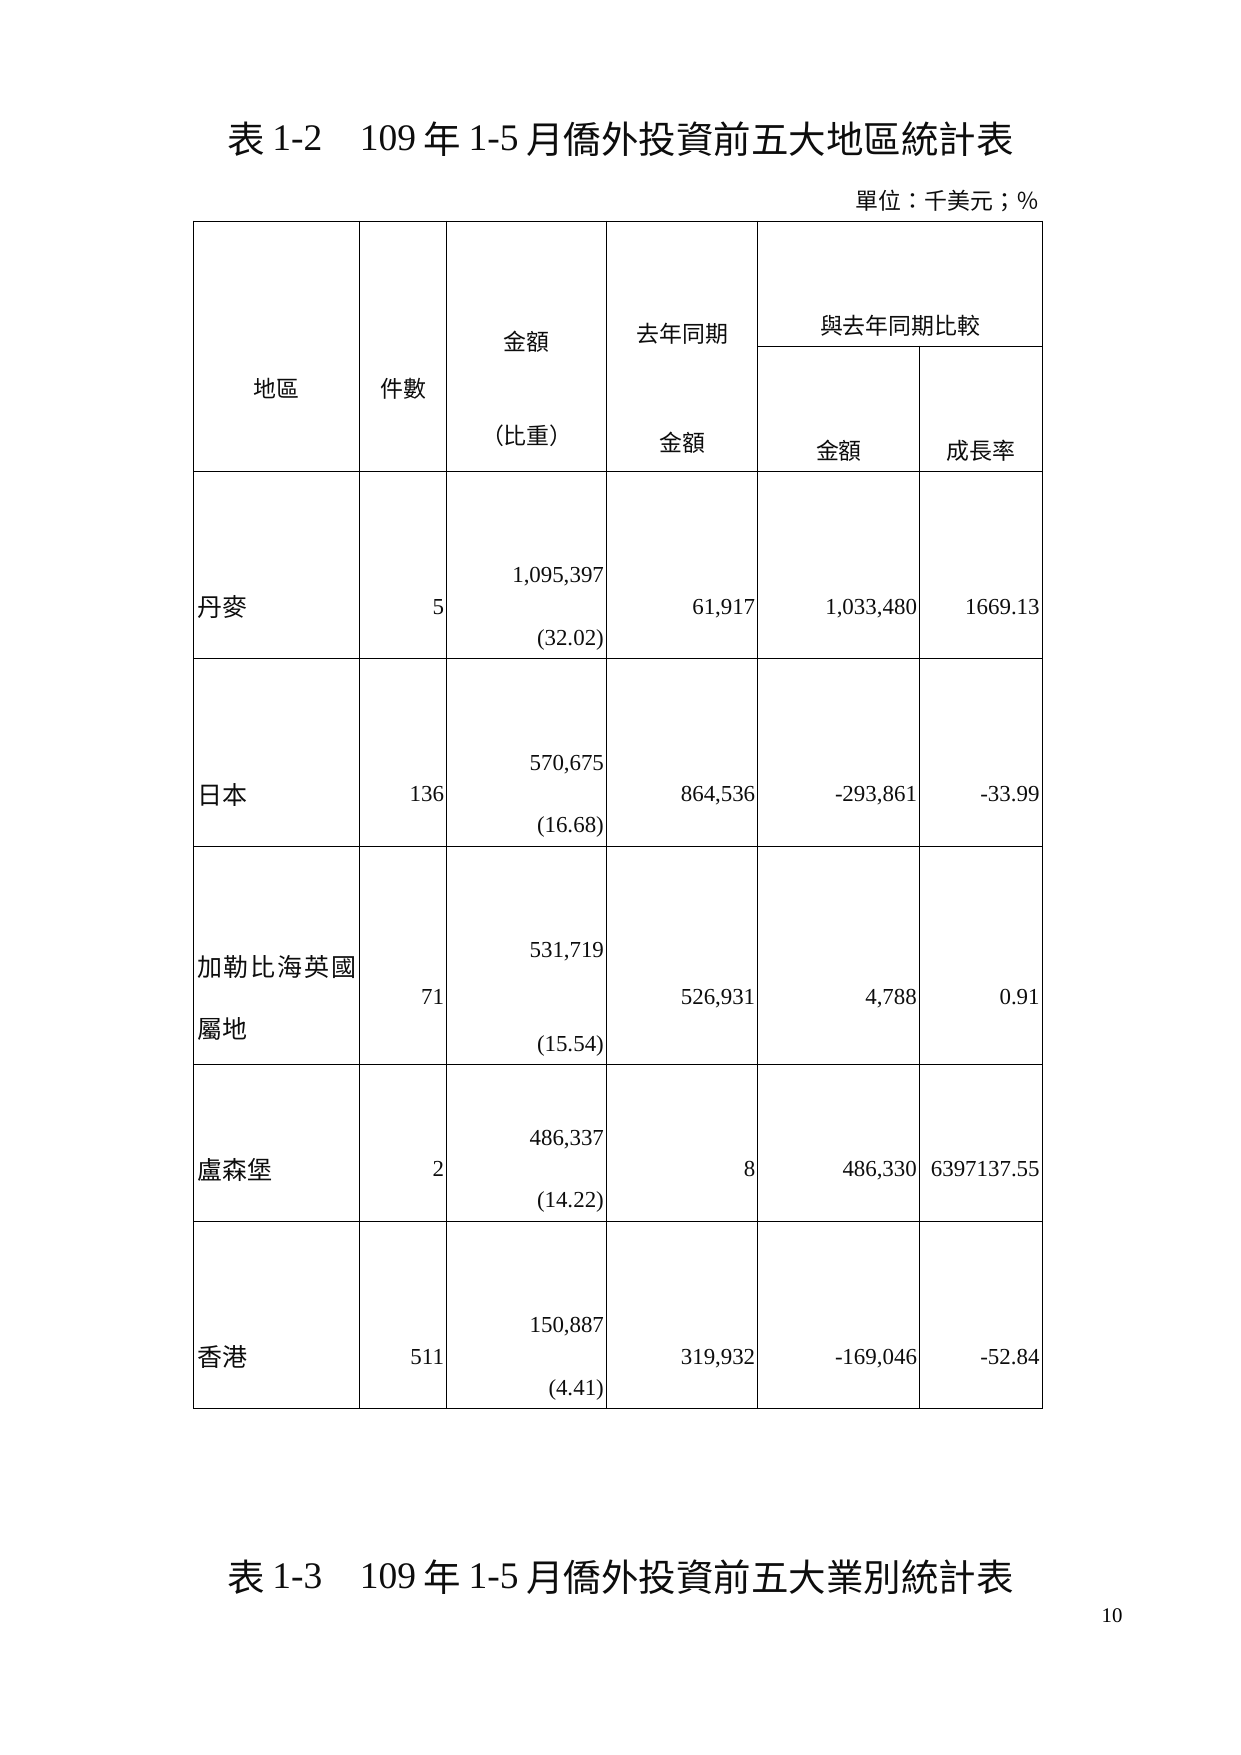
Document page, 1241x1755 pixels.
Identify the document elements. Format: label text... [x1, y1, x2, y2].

table_cell 526,931 [607, 847, 757, 1064]
table_cell -52.84 [920, 1222, 1042, 1408]
table_cell 570,675 (16.68) [447, 659, 606, 846]
table_cell -293,861 [758, 659, 919, 846]
table_cell 1,095,397 (32.02) [447, 472, 606, 658]
table_cell 2 [360, 1065, 446, 1221]
table_cell 71 [360, 847, 446, 1064]
table_cell 150,887 (4.41) [447, 1222, 606, 1408]
table_cell 6397137.55 [920, 1065, 1042, 1221]
table_cell 5 [360, 472, 446, 658]
table_cell 0.91 [920, 847, 1042, 1064]
table_header 與去年同期比較 [758, 222, 1042, 346]
table_cell 1,033,480 [758, 472, 919, 658]
table_cell 8 [607, 1065, 757, 1221]
text 單位：千美元；％ [118, 158, 1072, 221]
text 表1-2 109年1-5月僑外投資前五大地區統計表 [118, 96, 1122, 158]
table_cell 531,719 (15.54) [447, 847, 606, 1064]
table_cell -169,046 [758, 1222, 919, 1408]
table_header 地區 [194, 222, 359, 471]
table_cell 日本 [194, 659, 359, 846]
table_cell 丹麥 [194, 472, 359, 658]
table_cell 4,788 [758, 847, 919, 1064]
table_header 去年同期 金額 [607, 222, 757, 471]
table_cell 511 [360, 1222, 446, 1408]
table_cell 486,330 [758, 1065, 919, 1221]
table_cell 319,932 [607, 1222, 757, 1408]
table_cell 香港 [194, 1222, 359, 1408]
table_cell 盧森堡 [194, 1065, 359, 1221]
text 表1-3 109年1-5月僑外投資前五大業別統計表 [118, 1533, 1122, 1596]
table_cell 136 [360, 659, 446, 846]
table_cell -33.99 [920, 659, 1042, 846]
table_header 金額 （比重） [447, 222, 606, 471]
table_cell 加勒比海英國屬地 [194, 847, 359, 1064]
table_cell 864,536 [607, 659, 757, 846]
table_cell 61,917 [607, 472, 757, 658]
table_cell 金額 [758, 347, 919, 471]
table_header 件數 [360, 222, 446, 471]
table_cell 486,337 (14.22) [447, 1065, 606, 1221]
table_cell 成長率 [920, 347, 1042, 471]
table_cell 1669.13 [920, 472, 1042, 658]
